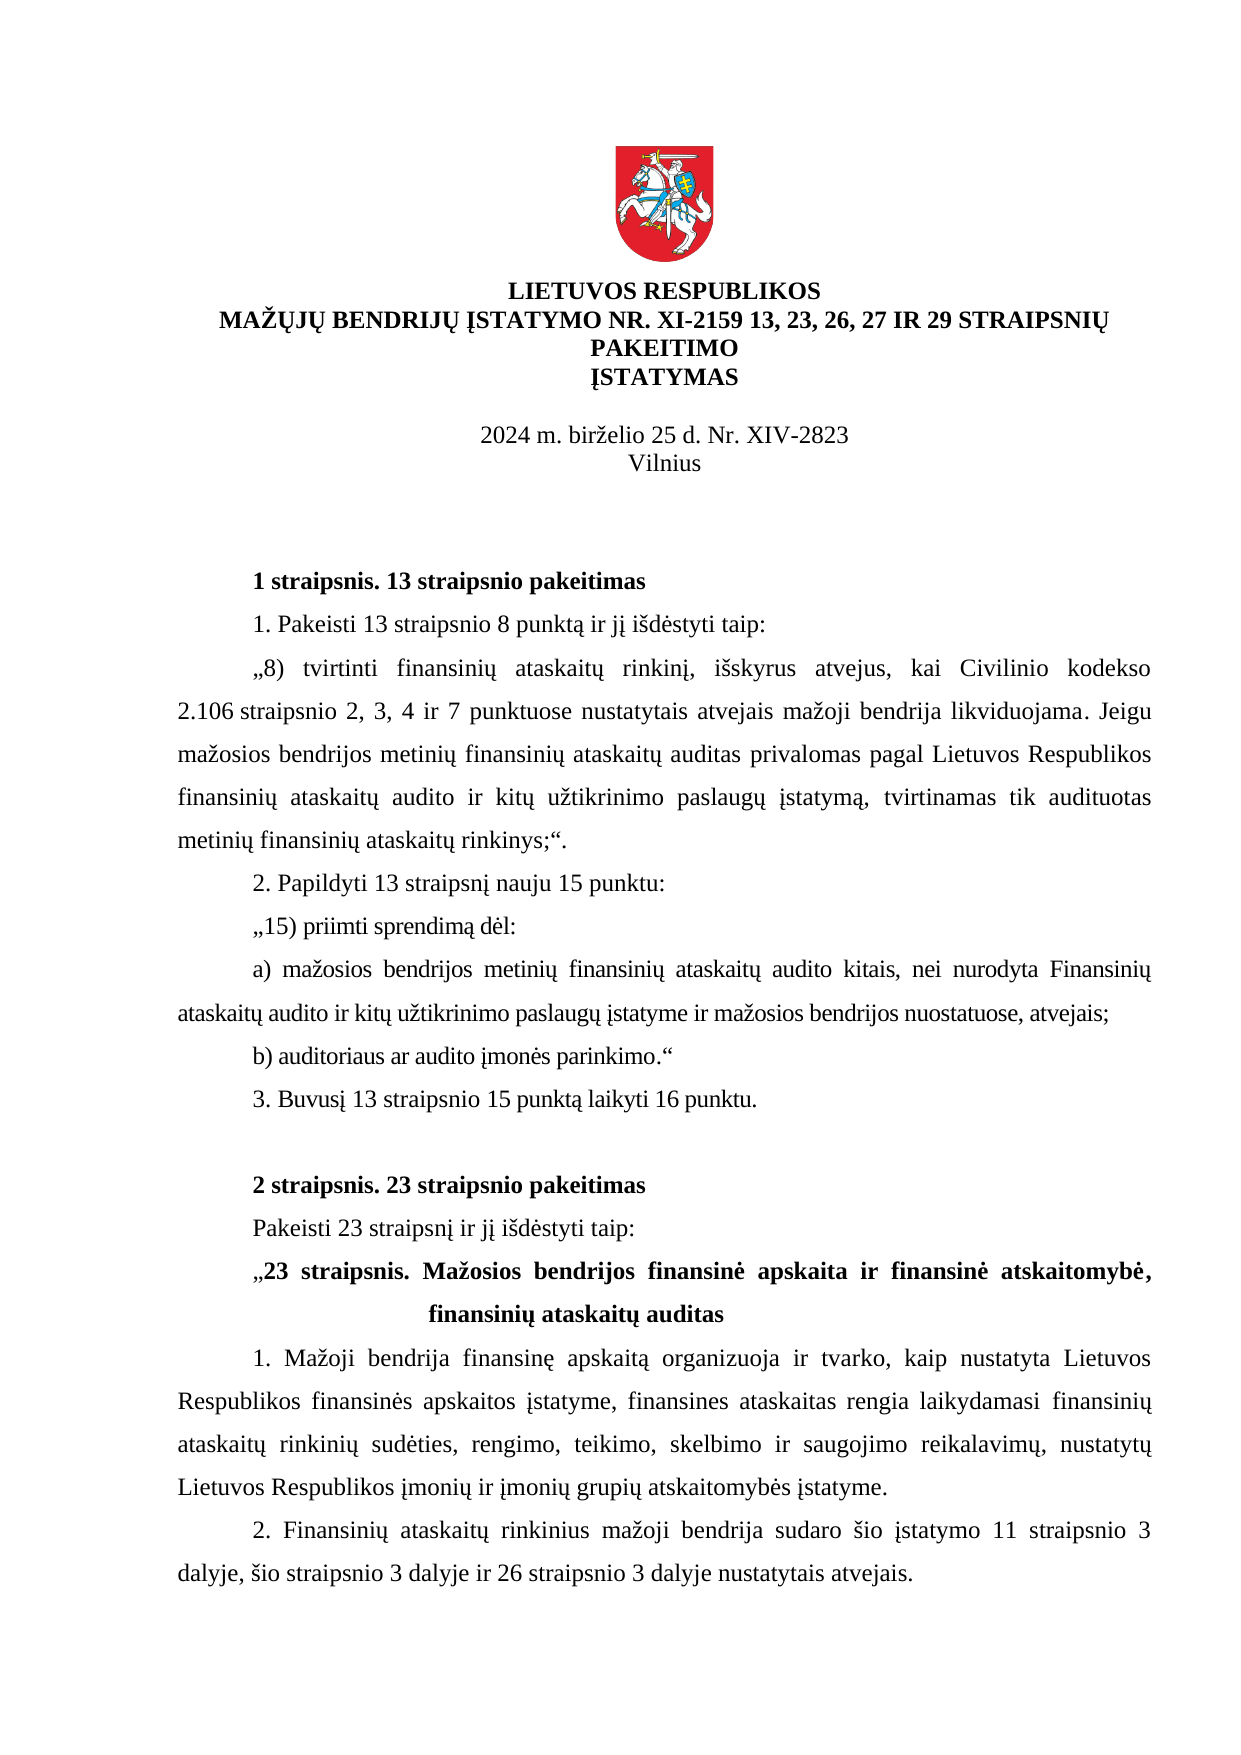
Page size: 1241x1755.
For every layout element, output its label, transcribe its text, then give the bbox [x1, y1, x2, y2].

text Pakeisti 23 straipsnį ir jį išdėstyti taip: [177, 1213, 1152, 1242]
text a) mažosios bendrijos metinių finansinių ataskaitų audito kitais, nei nurodyta Finansinių ataskaitų audito ir kitų užtikrinimo paslaugų įstatyme ir mažosios bendrijos nuostatuose, atvejais; [177, 954, 1152, 1026]
text 1 straipsnis. 13 straipsnio pakeitimas [177, 566, 1152, 595]
text b) auditoriaus ar audito įmonės parinkimo.“ [177, 1041, 1152, 1069]
text MAŽŲJŲ BENDRIJŲ ĮSTATYMO NR. XI-2159 13, 23, 26, 27 IR 29 STRAIPSNIŲ PAKEITIMO [177, 305, 1152, 362]
text „8) tvirtinti finansinių ataskaitų rinkinį, išskyrus atvejus, kai Civilinio kodekso 2.106 straipsnio 2, 3, 4 ir 7 punktuose nustatytais atvejais mažoji bendrija likviduojama. Jeigu mažosios bendrijos metinių finansinių ataskaitų auditas privalomas pagal Lietuvos Respublikos finansinių ataskaitų audito ir kitų užtikrinimo paslaugų įstatymą, tvirtinamas tik audituotas metinių finansinių ataskaitų rinkinys;“. [177, 653, 1152, 854]
text 3. Buvusį 13 straipsnio 15 punktą laikyti 16 punktu. [177, 1084, 1152, 1113]
text 2. Papildyti 13 straipsnį nauju 15 punktu: [177, 868, 1152, 897]
text „23 straipsnis. Mažosios bendrijos finansinė apskaita ir finansinė atskaitomybė, finansinių ataskaitų auditas [252, 1256, 1152, 1328]
text 2 straipsnis. 23 straipsnio pakeitimas [177, 1170, 1152, 1199]
text 2. Finansinių ataskaitų rinkinius mažoji bendrija sudaro šio įstatymo 11 straipsnio 3 dalyje, šio straipsnio 3 dalyje ir 26 straipsnio 3 dalyje nustatytais atvejais. [177, 1515, 1152, 1587]
text Vilnius [177, 448, 1152, 477]
text 2024 m. birželio 25 d. Nr. XIV-2823 [177, 420, 1152, 448]
text 1. Pakeisti 13 straipsnio 8 punktą ir jį išdėstyti taip: [177, 609, 1152, 638]
text „15) priimti sprendimą dėl: [177, 911, 1152, 940]
text 1. Mažoji bendrija finansinę apskaitą organizuoja ir tvarko, kaip nustatyta Lietuvos Respublikos finansinės apskaitos įstatyme, finansines ataskaitas rengia laikydamasi finansinių ataskaitų rinkinių sudėties, rengimo, teikimo, skelbimo ir saugojimo reikalavimų, nustatytų Lietuvos Respublikos įmonių ir įmonių grupių atskaitomybės įstatyme. [177, 1343, 1152, 1501]
text LIETUVOS RESPUBLIKOS [177, 276, 1152, 305]
text ĮSTATYMAS [177, 362, 1152, 391]
